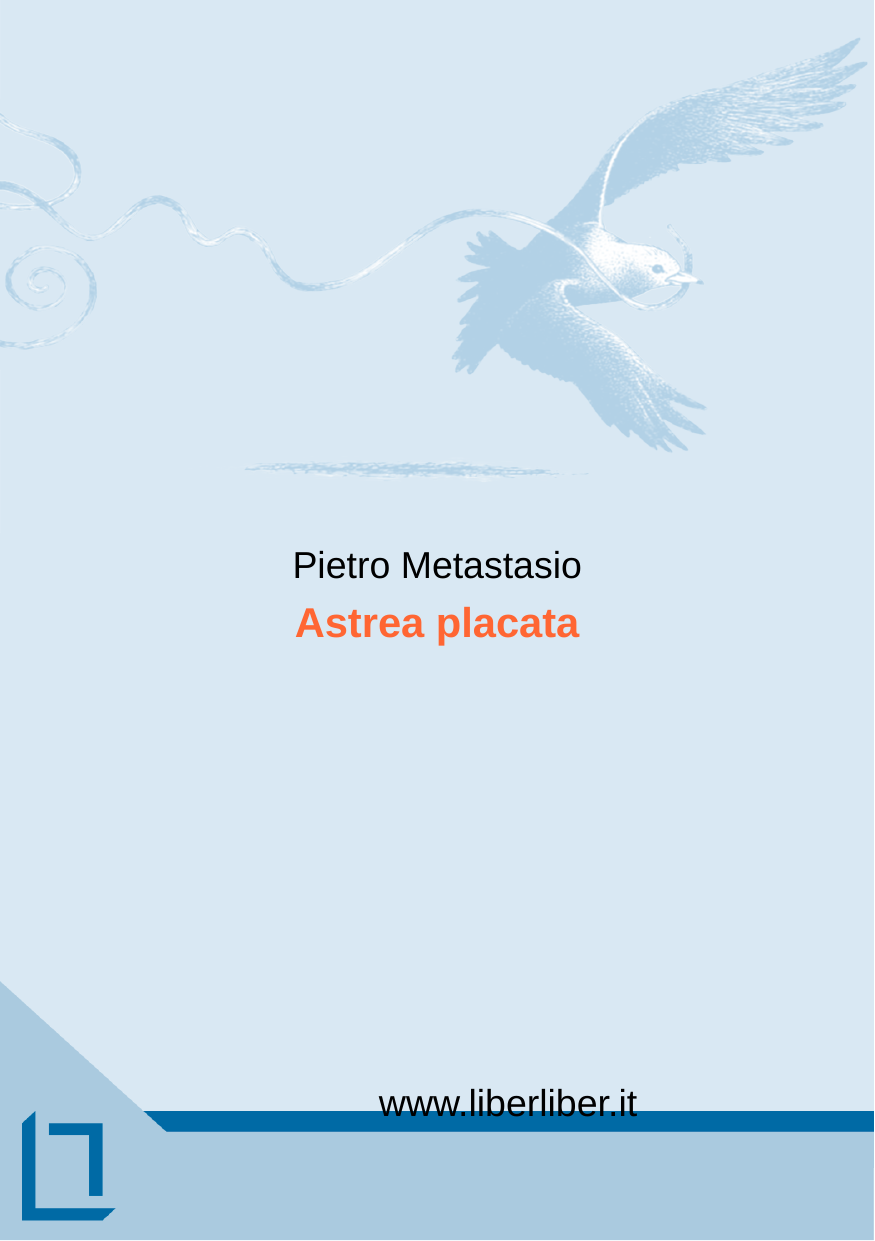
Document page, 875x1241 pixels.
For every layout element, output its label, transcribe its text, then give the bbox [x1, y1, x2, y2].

text Pietro Metastasio [94, 543, 779, 586]
text www.liberliber.it [331, 1081, 685, 1124]
text Astrea placata [94, 598, 779, 646]
picture [0, 0, 874, 1241]
